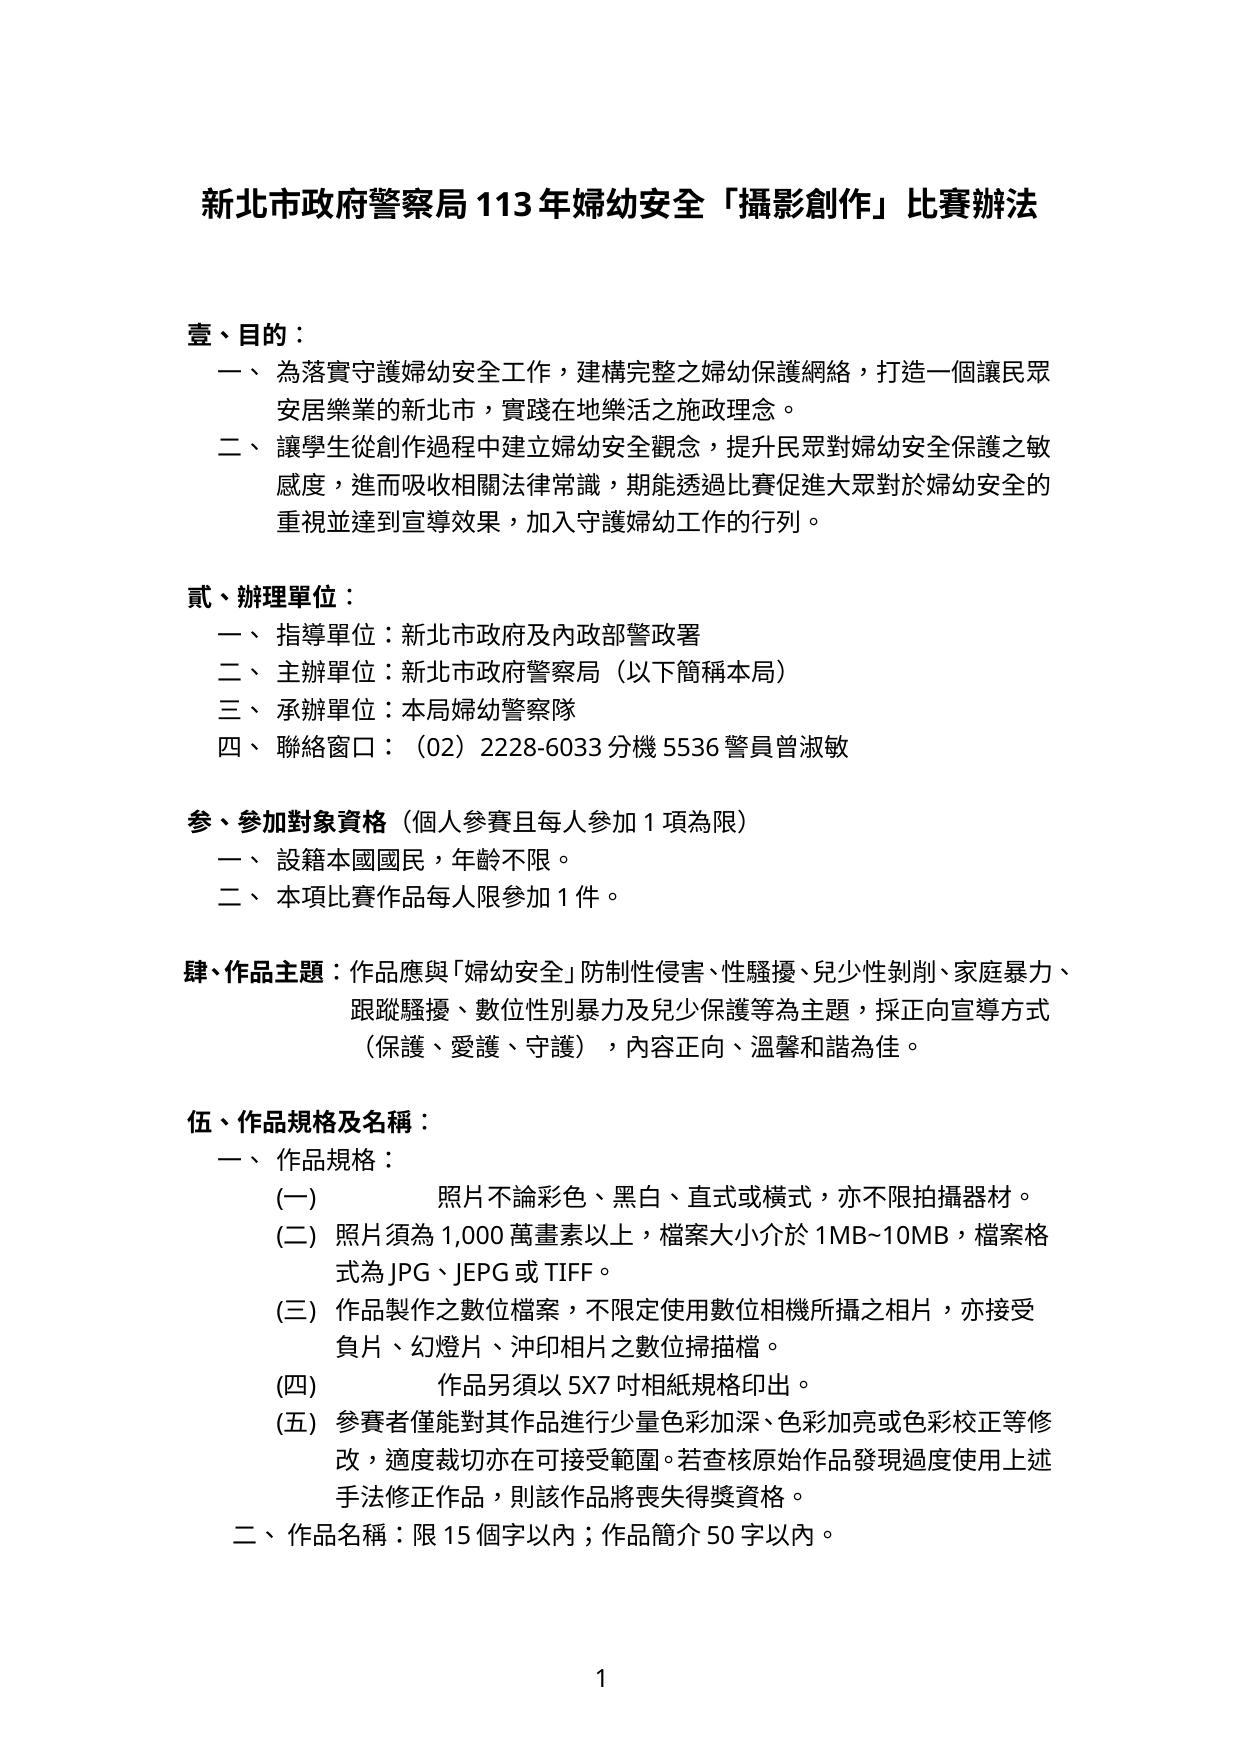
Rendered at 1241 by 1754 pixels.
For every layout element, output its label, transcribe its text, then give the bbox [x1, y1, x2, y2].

list 本項比賽作品每人限參加1件。 [217, 877, 1053, 914]
list 設籍本國國民，年齡不限。 [217, 839, 1053, 877]
list 照片不論彩色、黑白、直式或橫式，亦不限拍攝器材。 [276, 1177, 1053, 1214]
text 貳、辦理單位： [187, 577, 1053, 614]
text 壹、目的： [187, 314, 1053, 352]
text 参、參加對象資格（個人參賽且每人參加1項為限） [187, 802, 1053, 839]
list 主辦單位：新北市政府警察局（以下簡稱本局） [217, 652, 1053, 689]
list 聯絡窗口：（02）2228-6033分機5536警員曾淑敏 [217, 727, 1053, 764]
list 參賽者僅能對其作品進行少量色彩加深、色彩加亮或色彩校正等修改，適度裁切亦在可接受範圍。若查核原始作品發現過度使用上述手法修正作品，則該作品將喪失得獎資格。 [276, 1402, 1053, 1514]
text 肆、作品主題：作品應與「婦幼安全」防制性侵害、性騷擾、兒少性剝削、家庭暴力、跟蹤騷擾、數位性別暴力及兒少保護等為主題，採正向宣導方式（保護、愛護、守護），內容正向、溫馨和諧為佳。 [183, 952, 1053, 1064]
list 讓學生從創作過程中建立婦幼安全觀念，提升民眾對婦幼安全保護之敏感度，進而吸收相關法律常識，期能透過比賽促進大眾對於婦幼安全的重視並達到宣導效果，加入守護婦幼工作的行列。 [217, 427, 1053, 539]
list 照片須為1,000萬畫素以上，檔案大小介於1MB~10MB，檔案格式為JPG、JEPG或TIFF。 [276, 1214, 1053, 1289]
list 作品製作之數位檔案，不限定使用數位相機所攝之相片，亦接受負片、幻燈片、沖印相片之數位掃描檔。 [276, 1289, 1053, 1364]
list 作品名稱：限15個字以內；作品簡介50字以內。 [232, 1514, 1053, 1552]
list 為落實守護婦幼安全工作，建構完整之婦幼保護網絡，打造一個讓民眾安居樂業的新北市，實踐在地樂活之施政理念。 [217, 352, 1053, 427]
list 指導單位：新北市政府及內政部警政署 [217, 614, 1053, 652]
list 承辦單位：本局婦幼警察隊 [217, 689, 1053, 727]
text 新北市政府警察局113年婦幼安全「攝影創作」比賽辦法 [187, 164, 1053, 239]
list 作品另須以5X7吋相紙規格印出。 [276, 1364, 1053, 1402]
list 作品規格： [217, 1139, 1053, 1177]
text 伍、作品規格及名稱： [187, 1102, 1053, 1139]
